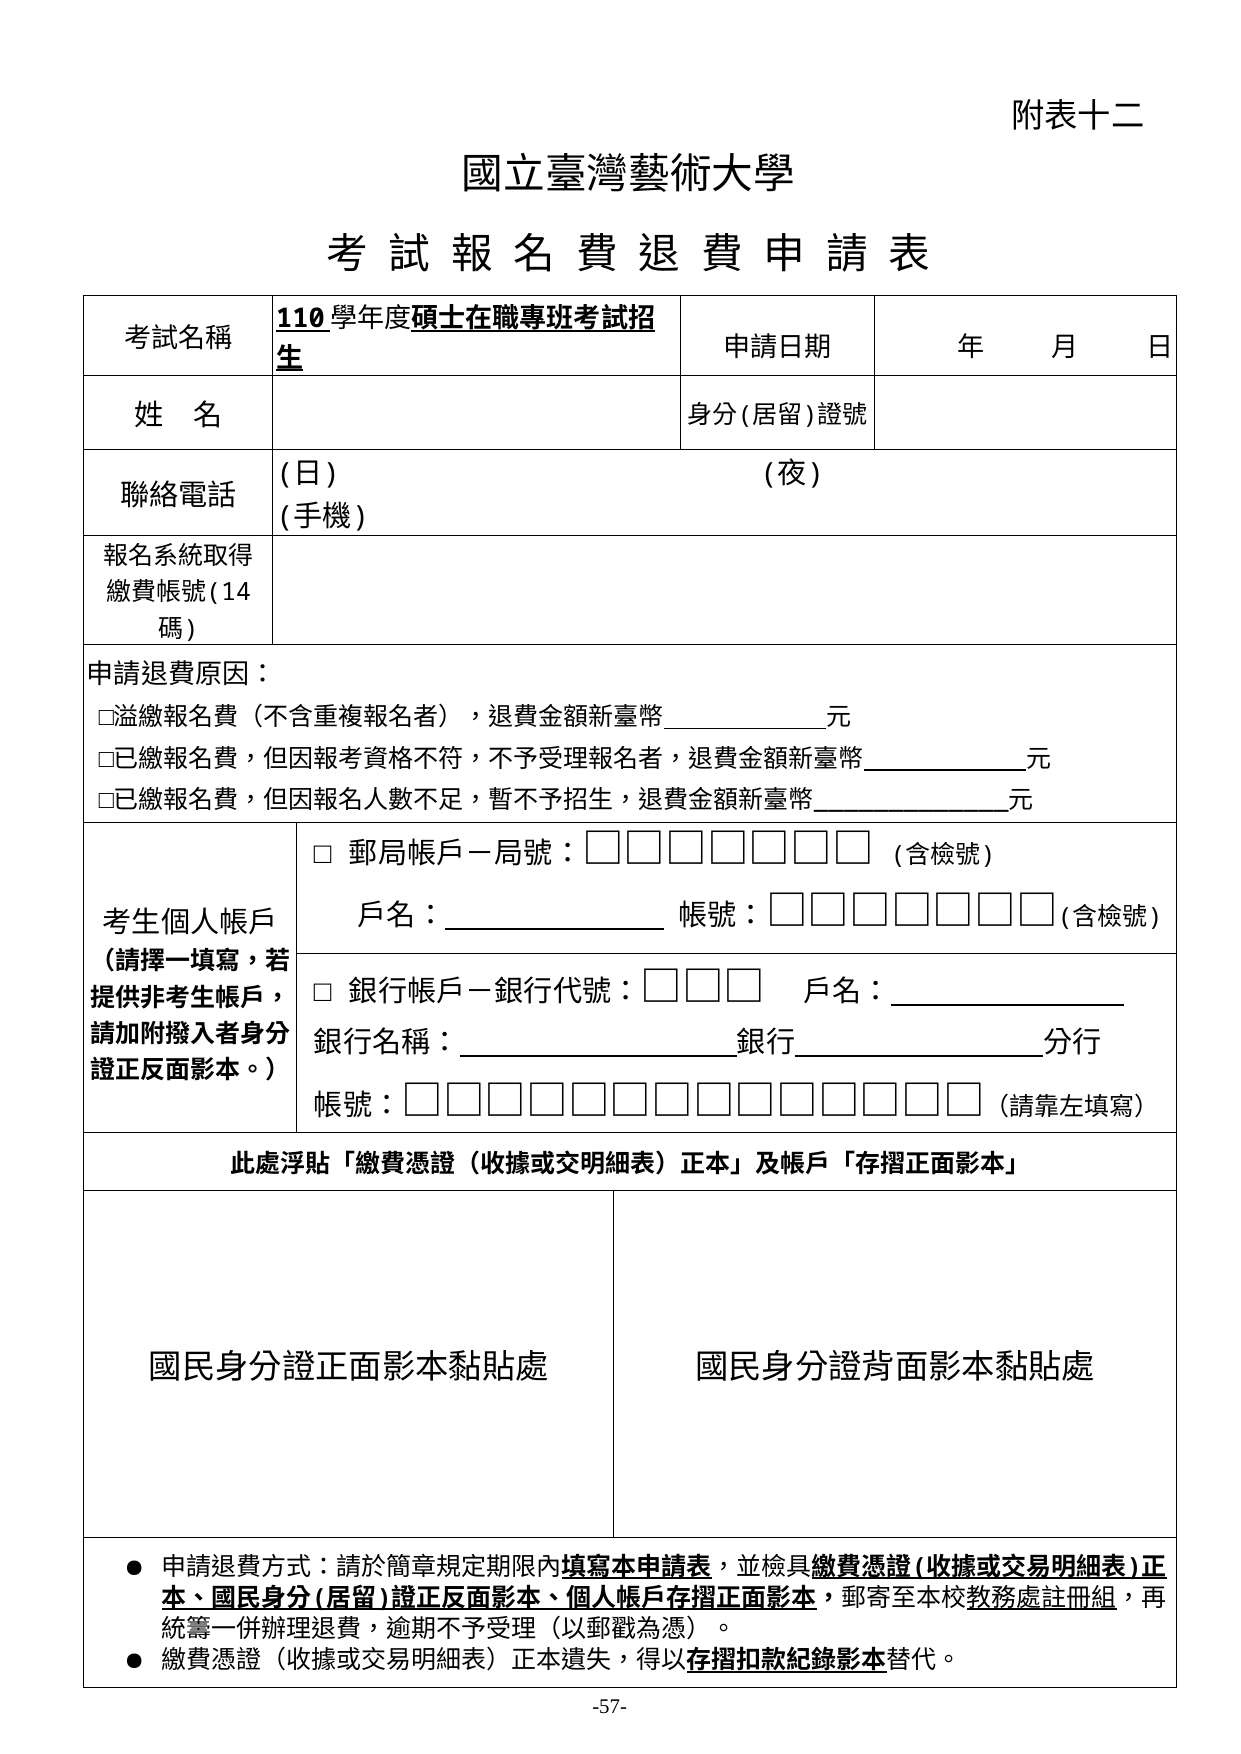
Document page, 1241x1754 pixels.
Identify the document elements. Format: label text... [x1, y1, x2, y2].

table_cell [875, 376, 1176, 449]
table_cell 申請退費方式：請於簡章規定期限內填寫本申請表，並檢具繳費憑證(收據或交易明細表)正本、國民身分(居留)證正反面影本、個人帳戶存摺正面影本，郵寄至本校教務處註冊組，再統籌一併辦理退費，逾期不予受理（以郵戳為憑）。 繳費憑證（收據或交易明細表）正本遺失，得以存摺扣款紀錄影本替代。 [84, 1538, 1176, 1687]
table_cell 姓 名 [84, 376, 272, 449]
table_cell 報名系統取得 繳費帳號(14碼) [84, 536, 272, 644]
table_cell 國民身分證背面影本黏貼處 [614, 1191, 1176, 1537]
table_header 申請日期 [681, 296, 874, 375]
table_cell (日) (夜) (手機) [273, 450, 1176, 534]
text 考 試 報 名 費 退 費 申 請 表 [112, 235, 1144, 276]
table_cell □ 郵局帳戶－局號：□□□□□□□ (含檢號) 戶名： 帳號：□□□□□□□(含檢號) [297, 823, 1176, 952]
table_header 年 月 日 [875, 296, 1176, 375]
table_cell 身分(居留)證號 [681, 376, 874, 449]
table_cell [273, 376, 680, 449]
table_header 110學年度碩士在職專班考試招生 [273, 296, 680, 375]
table_cell 聯絡電話 [84, 450, 272, 534]
text 國立臺灣藝術大學 [112, 156, 1144, 197]
table_cell □ 銀行帳戶－銀行代號：□□□ 戶名： 銀行名稱： 銀行 分行 帳號：□□□□□□□□□□□□□□（請靠左填寫） [297, 954, 1176, 1132]
table_header 考試名稱 [84, 296, 272, 375]
table_cell 申請退費原因： □溢繳報名費（不含重複報名者），退費金額新臺幣 元 □已繳報名費，但因報考資格不符，不予受理報名者，退費金額新臺幣 元 □已繳報名費，但因報名人數不足，暫不予招生，退費金額新臺幣_____________元 [84, 645, 1176, 822]
table_cell 考生個人帳戶 （請擇一填寫，若提供非考生帳戶，請加附撥入者身分證正反面影本。） [84, 823, 296, 1132]
table_cell 國民身分證正面影本黏貼處 [84, 1191, 613, 1537]
table_cell [273, 536, 1176, 644]
table_cell 此處浮貼「繳費憑證（收據或交明細表）正本」及帳戶「存摺正面影本」 [84, 1133, 1176, 1189]
text 附表十二 [112, 89, 1144, 137]
